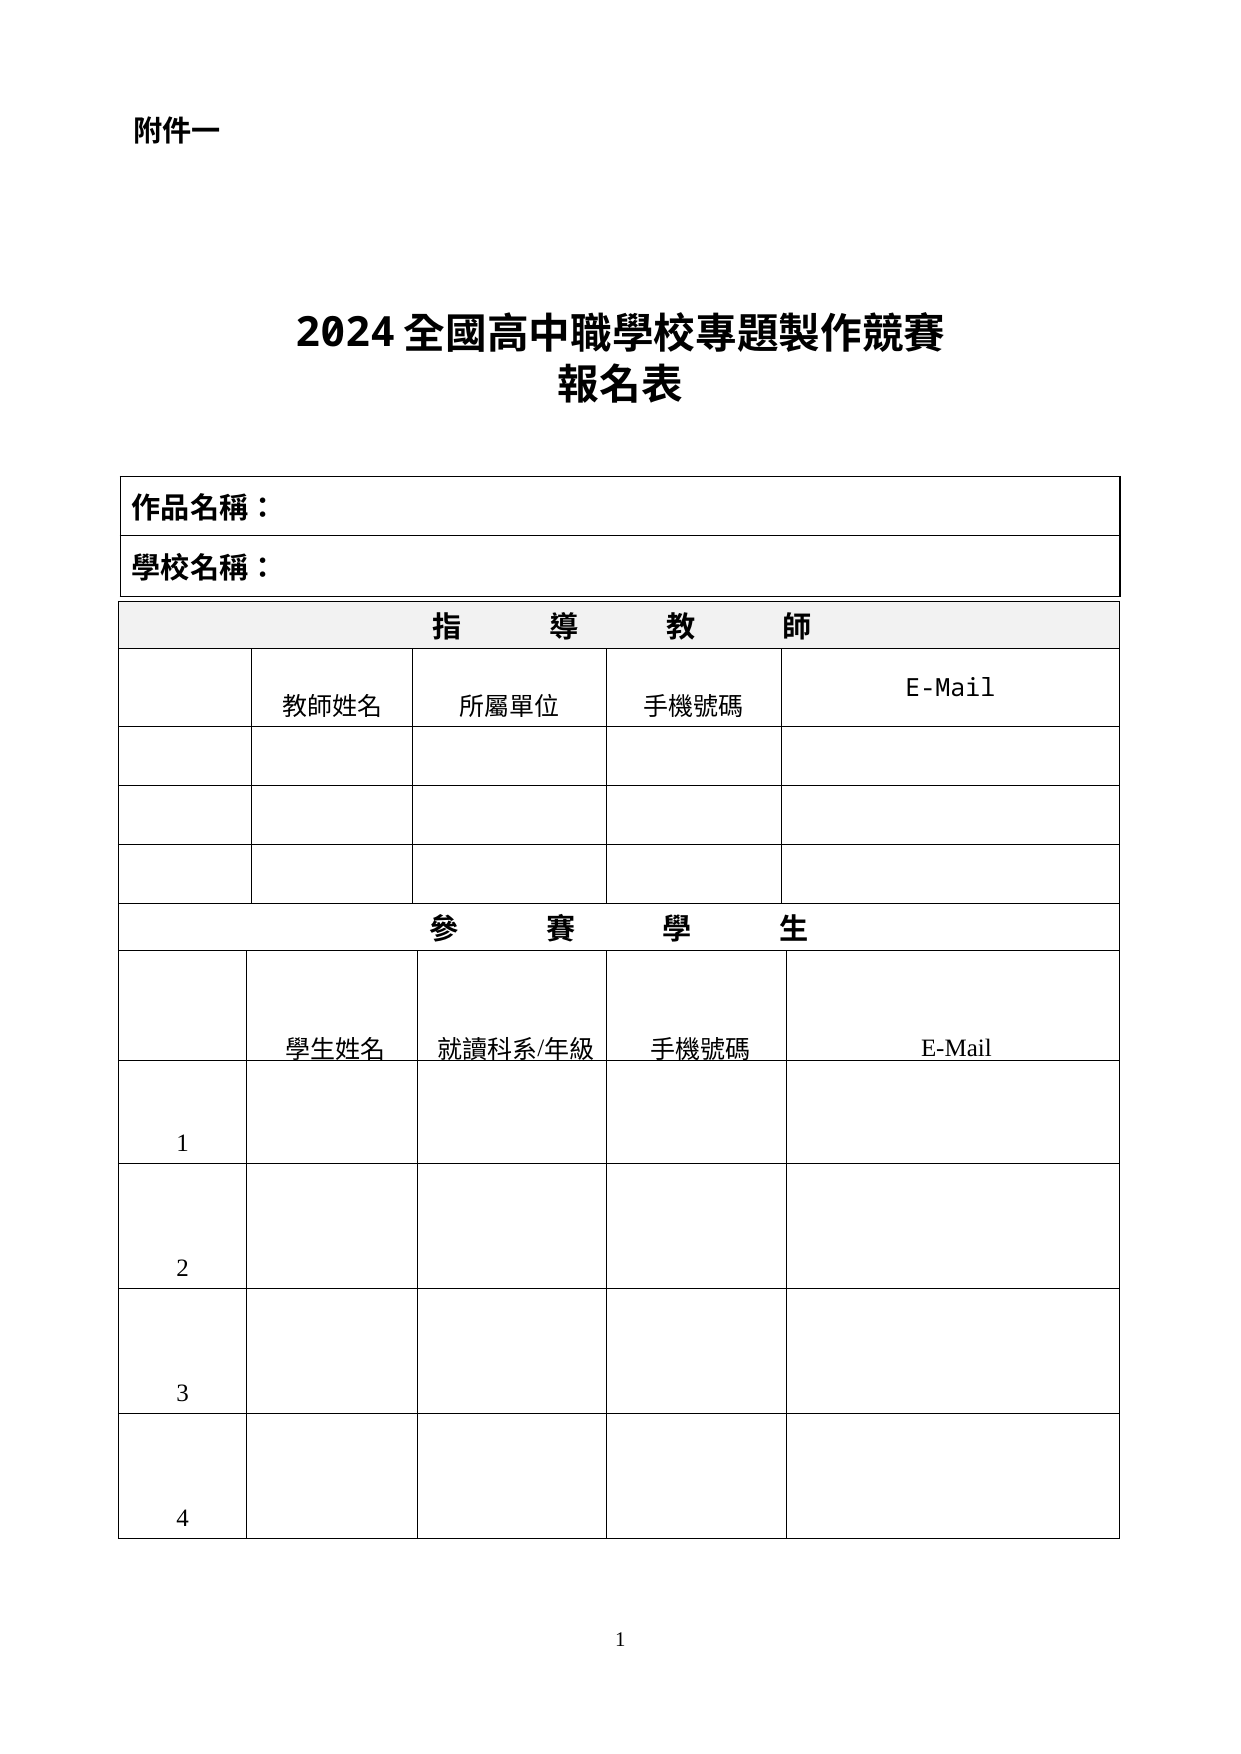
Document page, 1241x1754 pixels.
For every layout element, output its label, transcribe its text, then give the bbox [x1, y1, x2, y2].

table_cell [418, 1061, 606, 1163]
text 附件一 [133, 107, 303, 149]
table_cell 2 [119, 786, 251, 844]
table_cell [787, 1414, 1119, 1538]
table_cell E-Mail [782, 649, 1119, 726]
table_cell [252, 727, 412, 785]
table_cell 手機號碼 [607, 649, 781, 726]
table_cell [413, 727, 606, 785]
table_header 作品名稱： [121, 477, 1119, 535]
table_cell [247, 1414, 417, 1538]
table_cell 1 [119, 1061, 246, 1163]
table_cell 學校名稱： [121, 536, 1119, 596]
table_cell 手機號碼 [607, 951, 786, 1059]
table_cell [607, 1289, 786, 1413]
table_cell [782, 786, 1119, 844]
table_cell [787, 1164, 1119, 1288]
table_cell [418, 1164, 606, 1288]
table_cell [418, 1289, 606, 1413]
table_cell [413, 845, 606, 903]
table_cell [787, 1061, 1119, 1163]
table_cell [252, 845, 412, 903]
table_cell 3 [119, 1289, 246, 1413]
text 報名表 [118, 351, 1122, 411]
table_cell [418, 1414, 606, 1538]
table_cell [247, 1164, 417, 1288]
table_cell 2 [119, 1164, 246, 1288]
table_cell [247, 1289, 417, 1413]
table_cell 4 [119, 1414, 246, 1538]
table_cell [607, 1164, 786, 1288]
table_header 指 導 教 師 [119, 602, 1119, 648]
table_cell 參 賽 學 生 [119, 904, 1119, 950]
table_cell 所屬單位 [413, 649, 606, 726]
table_cell [119, 951, 246, 1059]
table_cell 教師姓名 [252, 649, 412, 726]
table_cell [787, 1289, 1119, 1413]
table_cell E-Mail [787, 951, 1119, 1059]
table_cell 學生姓名 [247, 951, 417, 1059]
text 2024全國高中職學校專題製作競賽 [118, 288, 1122, 351]
table_cell [782, 727, 1119, 785]
table_cell [607, 727, 781, 785]
table_cell [607, 845, 781, 903]
table_cell 3 [119, 845, 251, 903]
table_cell [607, 1061, 786, 1163]
table_cell 就讀科系/年級 /班級 [418, 951, 606, 1059]
table_cell [413, 786, 606, 844]
table_cell [119, 649, 251, 726]
table_cell [607, 786, 781, 844]
table_cell [607, 1414, 786, 1538]
table_cell [247, 1061, 417, 1163]
table_cell [252, 786, 412, 844]
table_cell 1 [119, 727, 251, 785]
table_cell [782, 845, 1119, 903]
